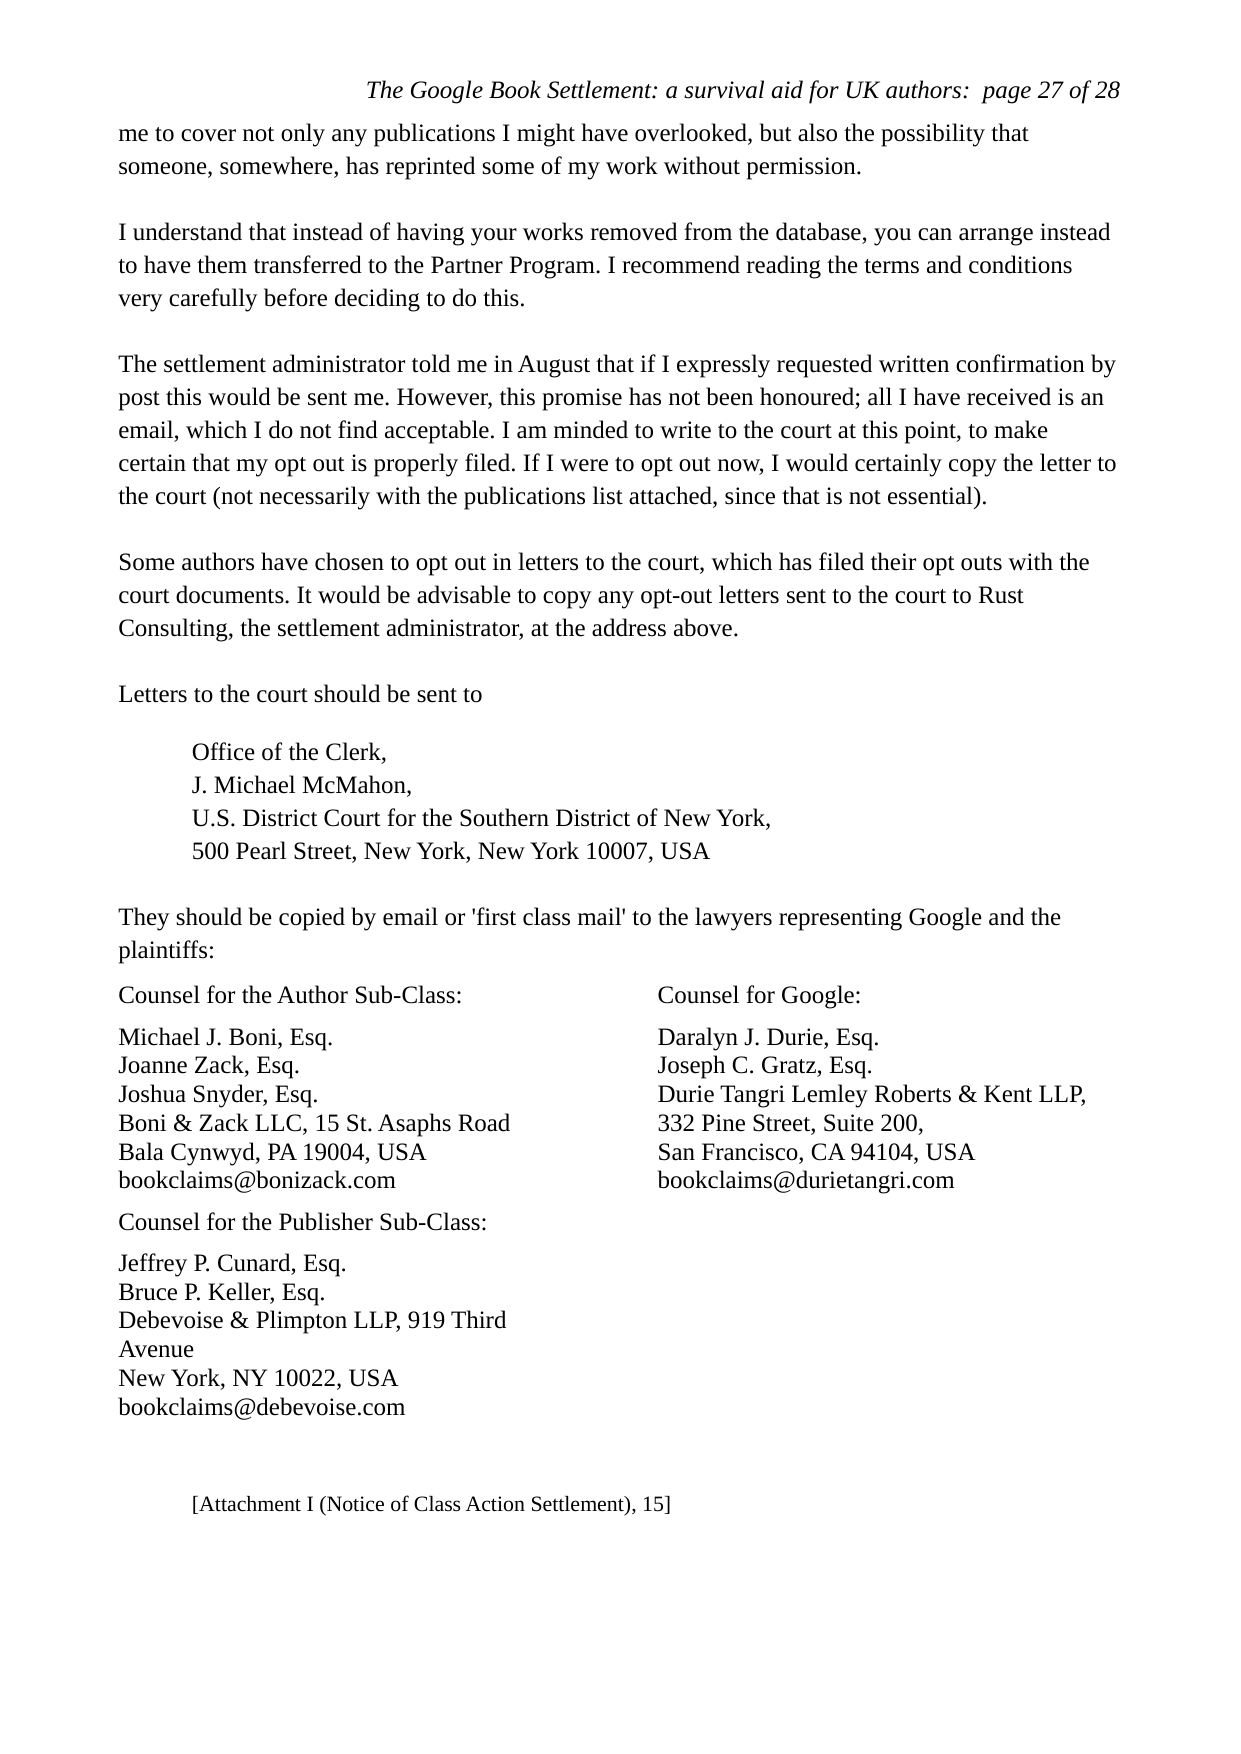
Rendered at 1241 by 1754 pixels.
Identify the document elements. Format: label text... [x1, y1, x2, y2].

text J. Michael McMahon, [192, 770, 1122, 799]
text Letters to the court should be sent to [118, 679, 1122, 708]
text [Attachment I (Notice of Class Action Settlement), 15] [192, 1491, 1122, 1516]
text U.S. District Court for the Southern District of New York, [192, 803, 1122, 832]
text New York, NY 10022, USA [118, 1363, 582, 1392]
text Some authors have chosen to opt out in letters to the court, which has filed their opt outs with the court documents. It would be advisable to copy any opt-out letters sent to the court to Rust Consulting, the settlement administrator, at the address above. [118, 547, 1122, 642]
text Joshua Snyder, Esq. [118, 1079, 582, 1108]
text San Francisco, CA 94104, USA [657, 1137, 1122, 1166]
text Debevoise & Plimpton LLP, 919 Third Avenue [118, 1306, 582, 1363]
text The settlement administrator told me in August that if I expressly requested written confirmation by post this would be sent me. However, this promise has not been honoured; all I have received is an email, which I do not find acceptable. I am minded to write to the court at this point, to make certain that my opt out is properly filed. If I were to opt out now, I would certainly copy the letter to the court (not necessarily with the publications list attached, since that is not essential). [118, 349, 1122, 510]
text Counsel for the Author Sub-Class: [118, 981, 582, 1009]
text bookclaims@durietangri.com [657, 1166, 1122, 1194]
text Michael J. Boni, Esq. [118, 1022, 582, 1051]
text They should be copied by email or 'first class mail' to the lawyers representing Google and the plaintiffs: [118, 869, 1122, 964]
text Daralyn J. Durie, Esq. [657, 1022, 1122, 1051]
text bookclaims@bonizack.com [118, 1166, 582, 1194]
text Counsel for Google: [657, 981, 1122, 1009]
text Durie Tangri Lemley Roberts & Kent LLP, 332 Pine Street, Suite 200, [657, 1079, 1122, 1137]
text me to cover not only any publications I might have overlooked, but also the possibility that someone, somewhere, has reprinted some of my work without permission. [118, 118, 1122, 180]
text Joanne Zack, Esq. [118, 1051, 582, 1079]
text Office of the Clerk, [192, 737, 1122, 766]
text Jeffrey P. Cunard, Esq. [118, 1248, 582, 1277]
text 500 Pearl Street, New York, New York 10007, USA [192, 836, 1122, 865]
text I understand that instead of having your works removed from the database, you can arrange instead to have them transferred to the Partner Program. I recommend reading the terms and conditions very carefully before deciding to do this. [118, 217, 1122, 312]
text bookclaims@debevoise.com [118, 1392, 582, 1421]
text Counsel for the Publisher Sub-Class: [118, 1207, 582, 1236]
text Joseph C. Gratz, Esq. [657, 1051, 1122, 1079]
text Boni & Zack LLC, 15 St. Asaphs Road [118, 1108, 582, 1137]
text Bruce P. Keller, Esq. [118, 1277, 582, 1306]
text Bala Cynwyd, PA 19004, USA [118, 1137, 582, 1166]
